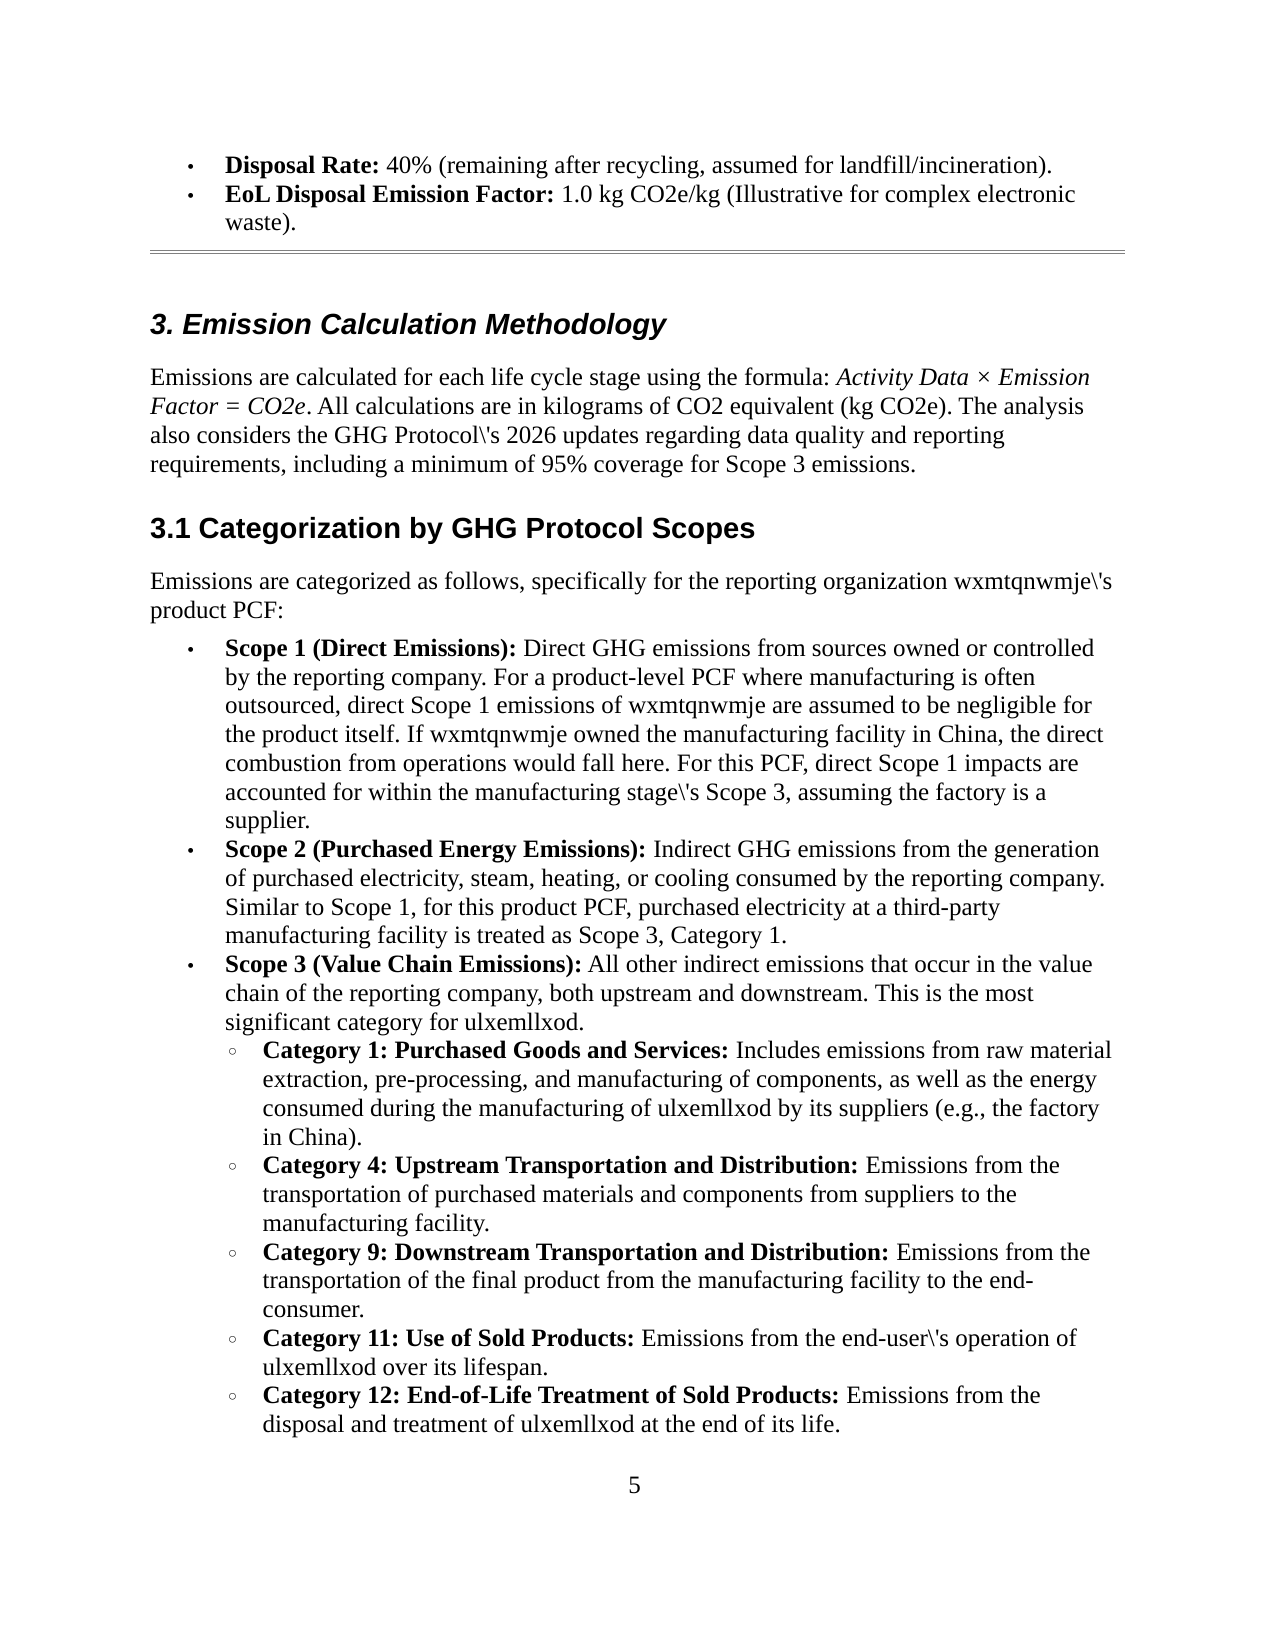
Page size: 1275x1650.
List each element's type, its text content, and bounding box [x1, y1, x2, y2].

text Emissions are categorized as follows, specifically for the reporting organization wxmtqnwmje\'s product PCF: [150, 566, 1125, 624]
list Category 9: Downstream Transportation and Distribution: Emissions from the transportation of the final product from the manufacturing facility to the end-consumer. [225, 1237, 1125, 1323]
list EoL Disposal Emission Factor: 1.0 kg CO2e/kg (Illustrative for complex electronic waste). [187, 179, 1125, 236]
list Scope 3 (Value Chain Emissions): All other indirect emissions that occur in the value chain of the reporting company, both upstream and downstream. This is the most significant category for ulxemllxod. [187, 949, 1125, 1035]
list Category 1: Purchased Goods and Services: Includes emissions from raw material extraction, pre-processing, and manufacturing of components, as well as the energy consumed during the manufacturing of ulxemllxod by its suppliers (e.g., the factory in China). [225, 1035, 1125, 1150]
subtitle 3. Emission Calculation Methodology [150, 307, 1125, 341]
list Category 11: Use of Sold Products: Emissions from the end-user\'s operation of ulxemllxod over its lifespan. [225, 1323, 1125, 1380]
list Category 12: End-of-Life Treatment of Sold Products: Emissions from the disposal and treatment of ulxemllxod at the end of its life. [225, 1380, 1125, 1438]
list Category 4: Upstream Transportation and Distribution: Emissions from the transportation of purchased materials and components from suppliers to the manufacturing facility. [225, 1150, 1125, 1237]
list Disposal Rate: 40% (remaining after recycling, assumed for landfill/incineration). [187, 150, 1125, 179]
subtitle 3.1 Categorization by GHG Protocol Scopes [150, 511, 1125, 545]
text Emissions are calculated for each life cycle stage using the formula: Activity Data × Emission Factor = CO2e. All calculations are in kilograms of CO2 equivalent (kg CO2e). The analysis also considers the GHG Protocol\'s 2026 updates regarding data quality and reporting requirements, including a minimum of 95% coverage for Scope 3 emissions. [150, 362, 1125, 477]
list Scope 1 (Direct Emissions): Direct GHG emissions from sources owned or controlled by the reporting company. For a product-level PCF where manufacturing is often outsourced, direct Scope 1 emissions of wxmtqnwmje are assumed to be negligible for the product itself. If wxmtqnwmje owned the manufacturing facility in China, the direct combustion from operations would fall here. For this PCF, direct Scope 1 impacts are accounted for within the manufacturing stage\'s Scope 3, assuming the factory is a supplier. [187, 633, 1125, 834]
list Scope 2 (Purchased Energy Emissions): Indirect GHG emissions from the generation of purchased electricity, steam, heating, or cooling consumed by the reporting company. Similar to Scope 1, for this product PCF, purchased electricity at a third-party manufacturing facility is treated as Scope 3, Category 1. [187, 834, 1125, 949]
